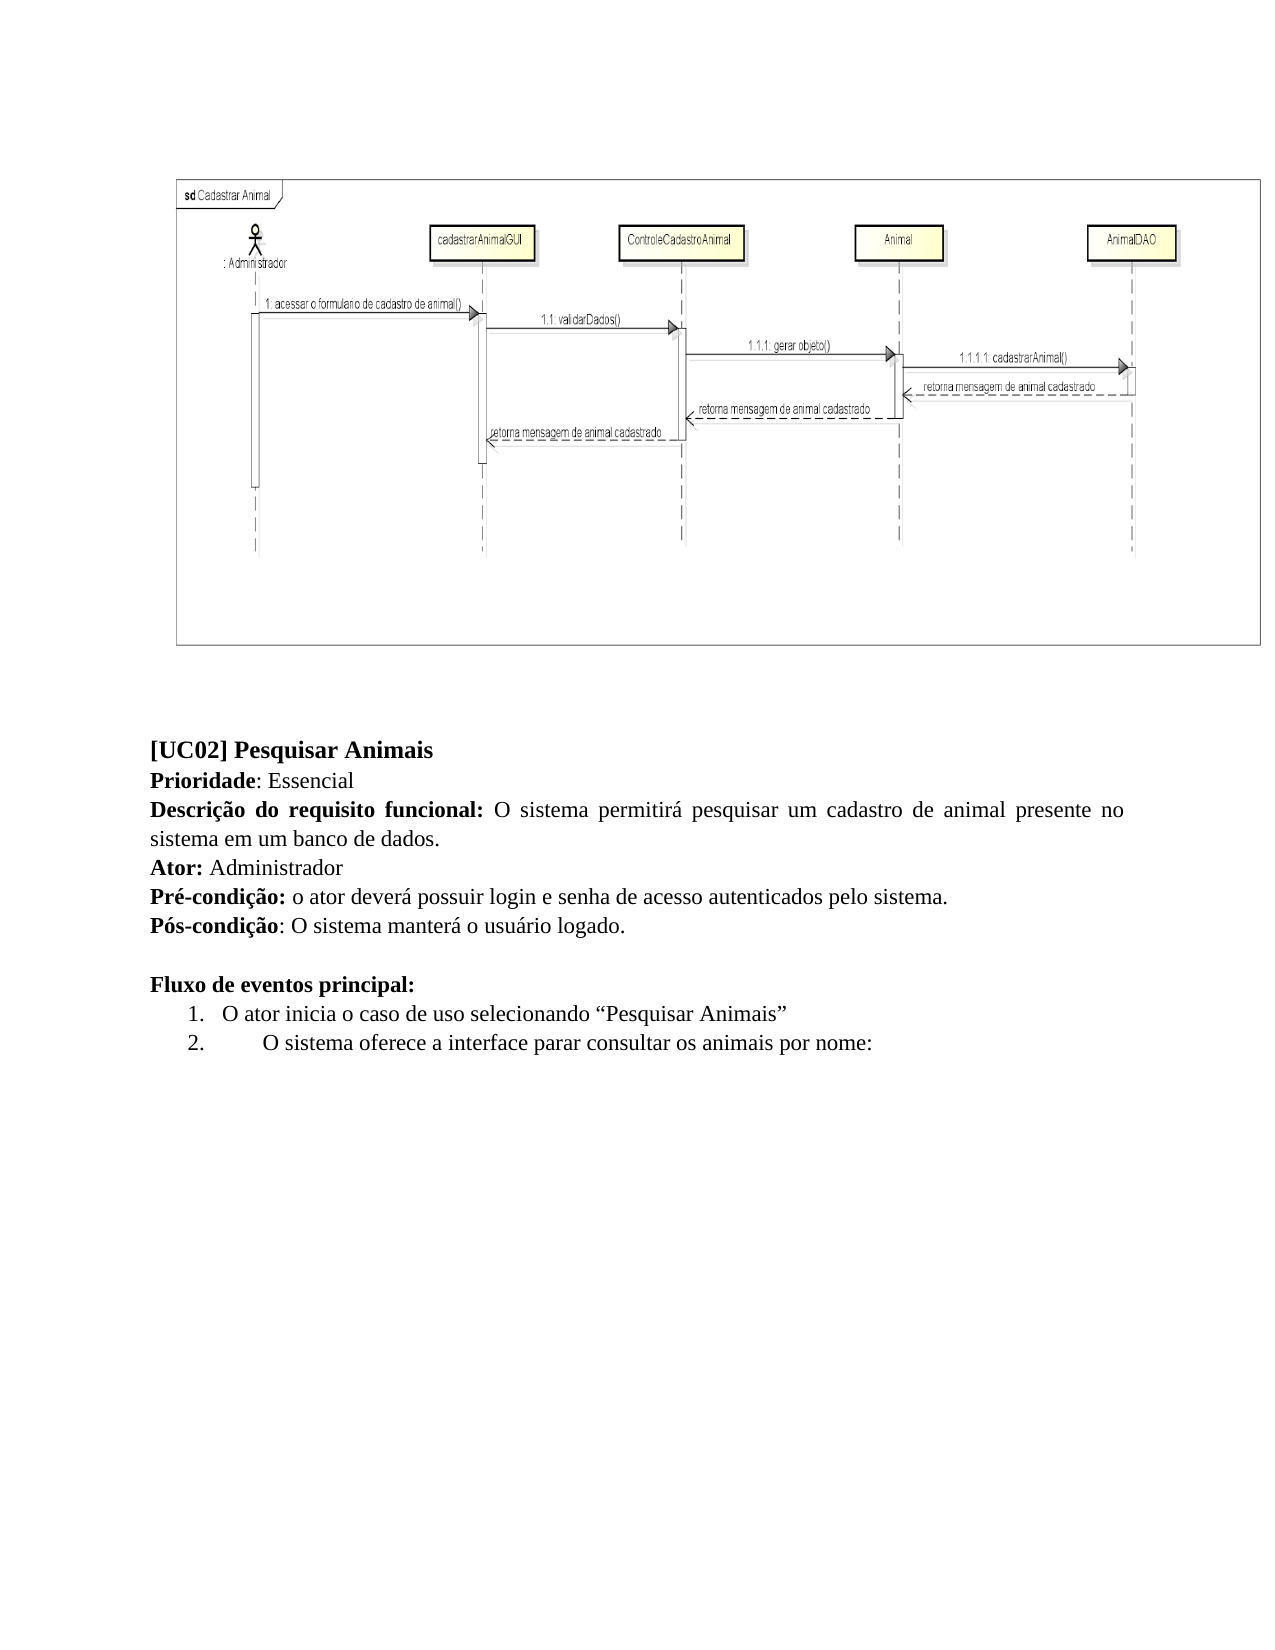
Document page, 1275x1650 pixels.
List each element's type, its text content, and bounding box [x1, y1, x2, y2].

text Fluxo de eventos principal: [150, 972, 1125, 997]
text 1. O ator inicia o caso de uso selecionando “Pesquisar Animais” [187, 1001, 1125, 1026]
text [UC02] Pesquisar Animais [150, 736, 1125, 764]
text 2. O sistema oferece a interface parar consultar os animais por nome: [187, 1030, 1125, 1056]
picture [168, 168, 1268, 655]
text Ator: Administrador [150, 855, 1125, 881]
text Descrição do requisito funcional: O sistema permitirá pesquisar um cadastro de animal presente no sistema em um banco de dados. [150, 797, 1125, 851]
text Pré-condição: o ator deverá possuir login e senha de acesso autenticados pelo sistema. [150, 884, 1125, 910]
text Prioridade: Essencial [150, 768, 1125, 793]
text Pós-condição: O sistema manterá o usuário logado. [150, 913, 1125, 939]
